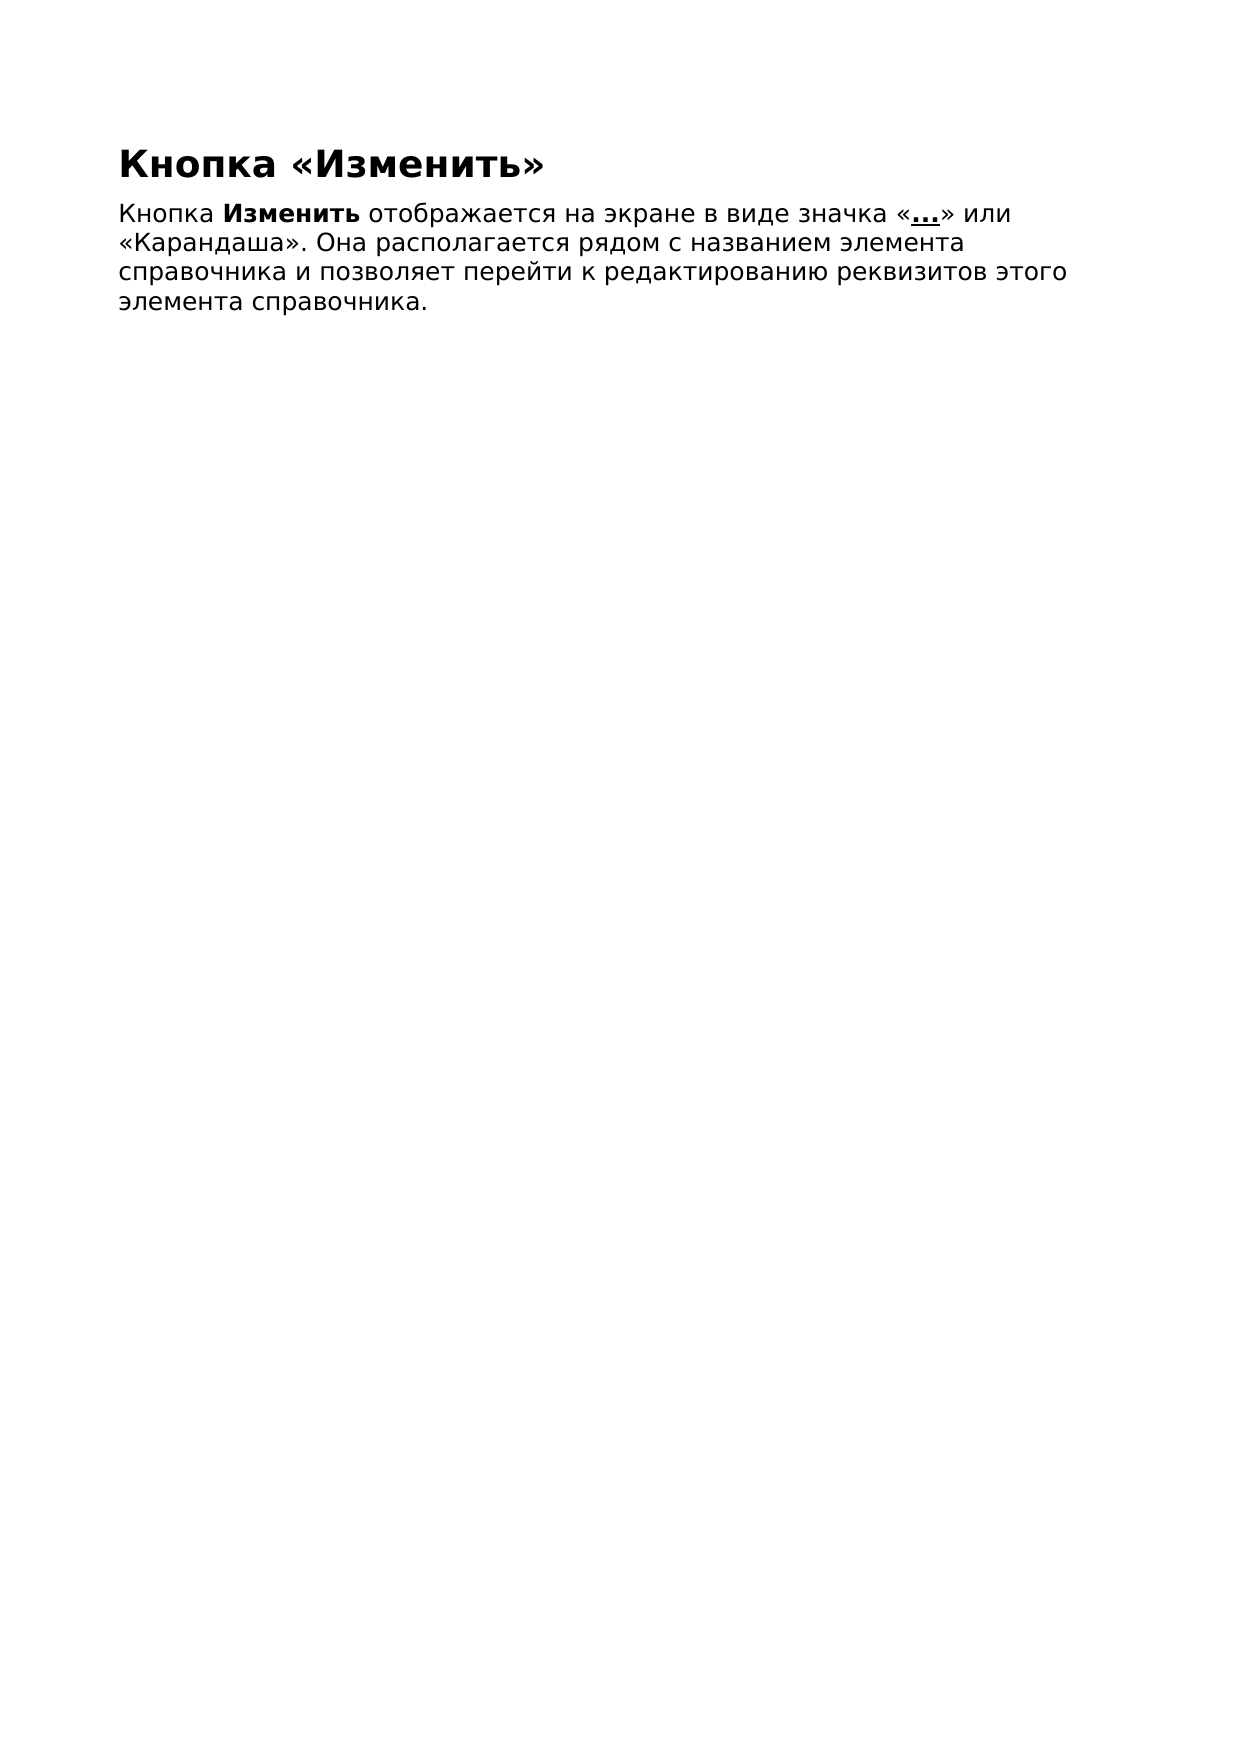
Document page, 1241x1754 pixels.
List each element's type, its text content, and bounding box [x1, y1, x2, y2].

subtitle Кнопка «Изменить» [118, 143, 1122, 187]
text Кнопка Изменить отображается на экране в виде значка «...» или «Карандаша». Она располагается рядом с названием элемента справочника и позволяет перейти к редактированию реквизитов этого элемента справочника. [118, 199, 1122, 316]
